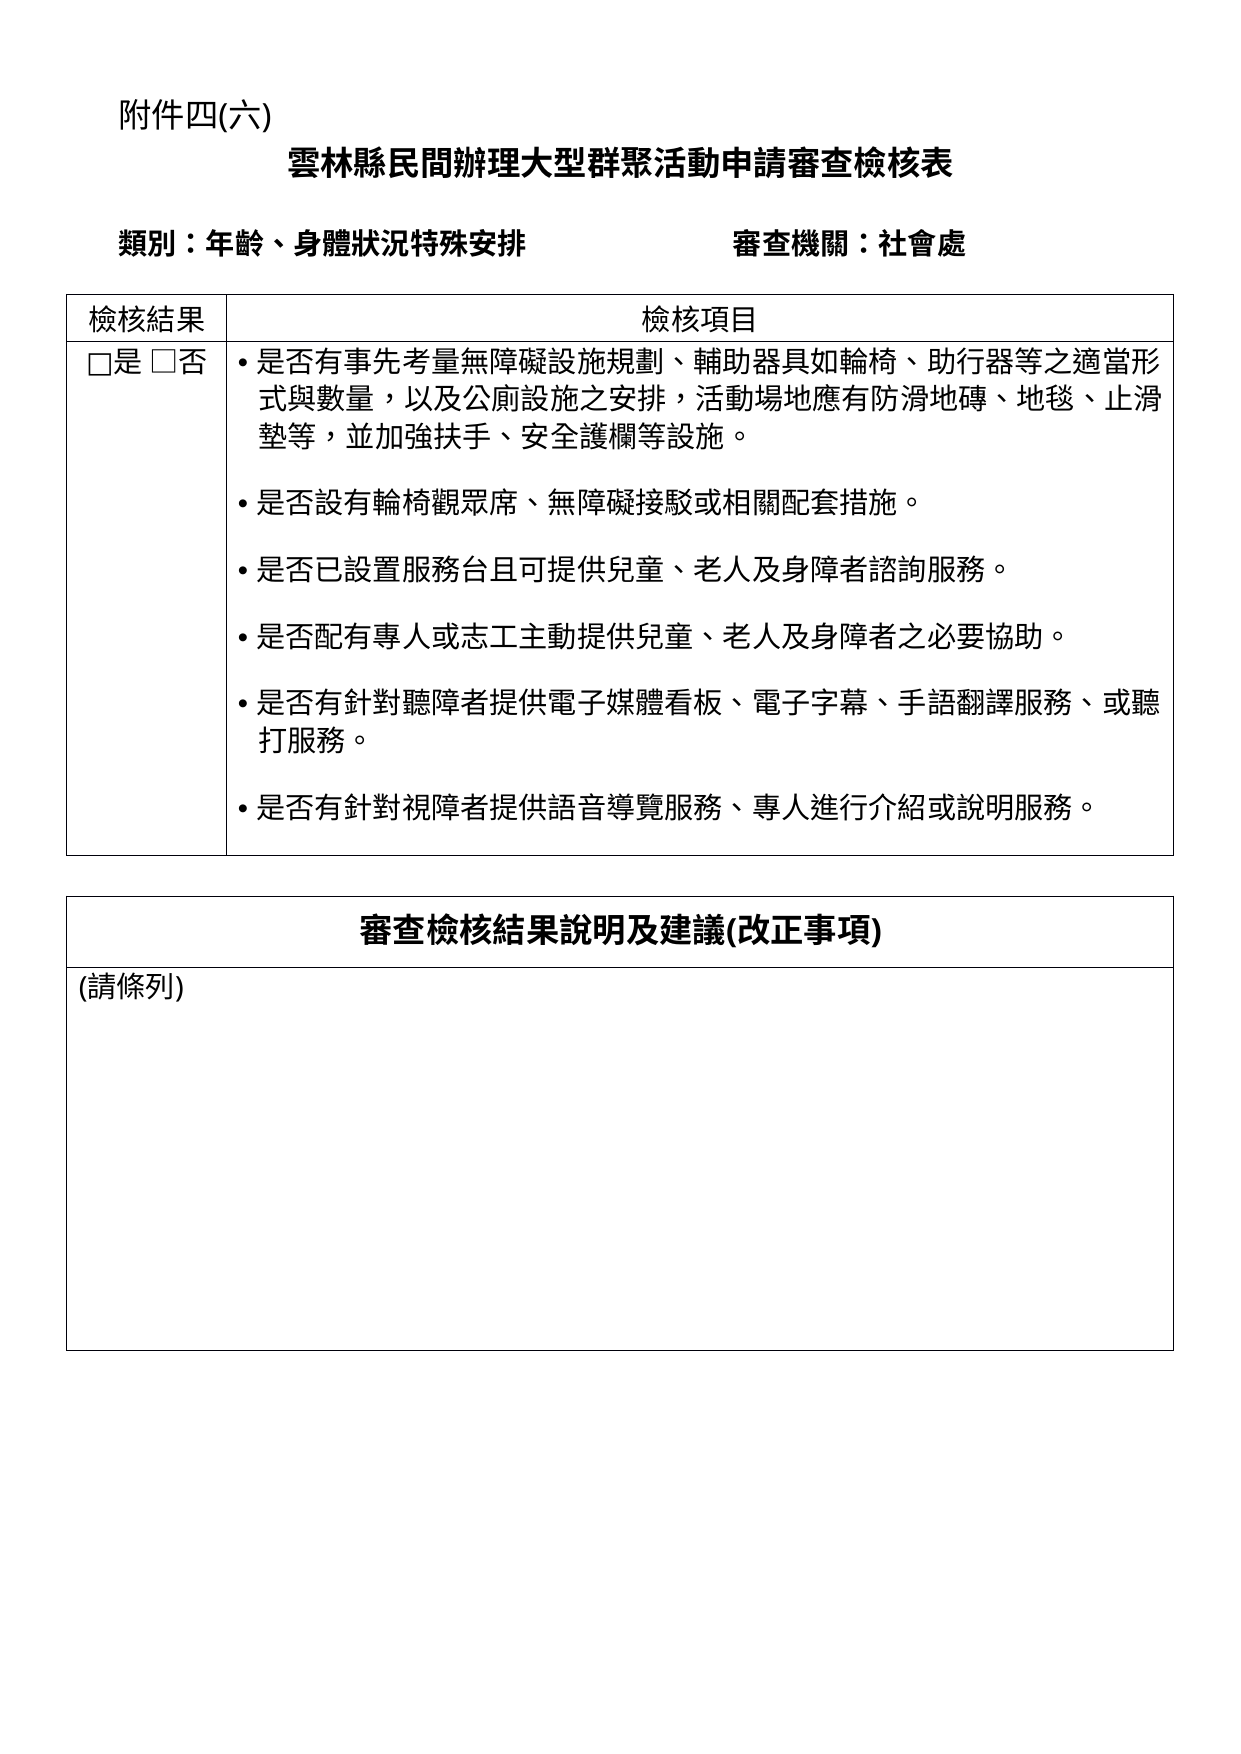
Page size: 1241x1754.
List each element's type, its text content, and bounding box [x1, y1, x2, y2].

table_header 檢核項目 [227, 295, 1173, 341]
table_cell 是否有事先考量無障礙設施規劃、輔助器具如輪椅、助行器等之適當形式與數量，以及公廁設施之安排，活動場地應有防滑地磚、地毯、止滑墊等，並加強扶手、安全護欄等設施。 是否設有輪椅觀眾席、無障礙接駁或相關配套措施。 是否已設置服務台且可提供兒童、老人及身障者諮詢服務。 是否配有專人或志工主動提供兒童、老人及身障者之必要協助。 是否有針對聽障者提供電子媒體看板、電子字幕、手語翻譯服務、或聽打服務。 是否有針對視障者提供語音導覽服務、專人進行介紹或說明服務。 [227, 342, 1173, 855]
text 類別：年齡、身體狀況特殊安排 審查機關：社會處 [118, 214, 1122, 264]
text 雲林縣民間辦理大型群聚活動申請審查檢核表 [118, 137, 1122, 185]
table_cell (請條列) [67, 968, 1173, 1349]
table_header 審查檢核結果說明及建議(改正事項) [67, 897, 1173, 967]
table_cell □是 □否 [67, 342, 226, 855]
table_header 檢核結果 [67, 295, 226, 341]
